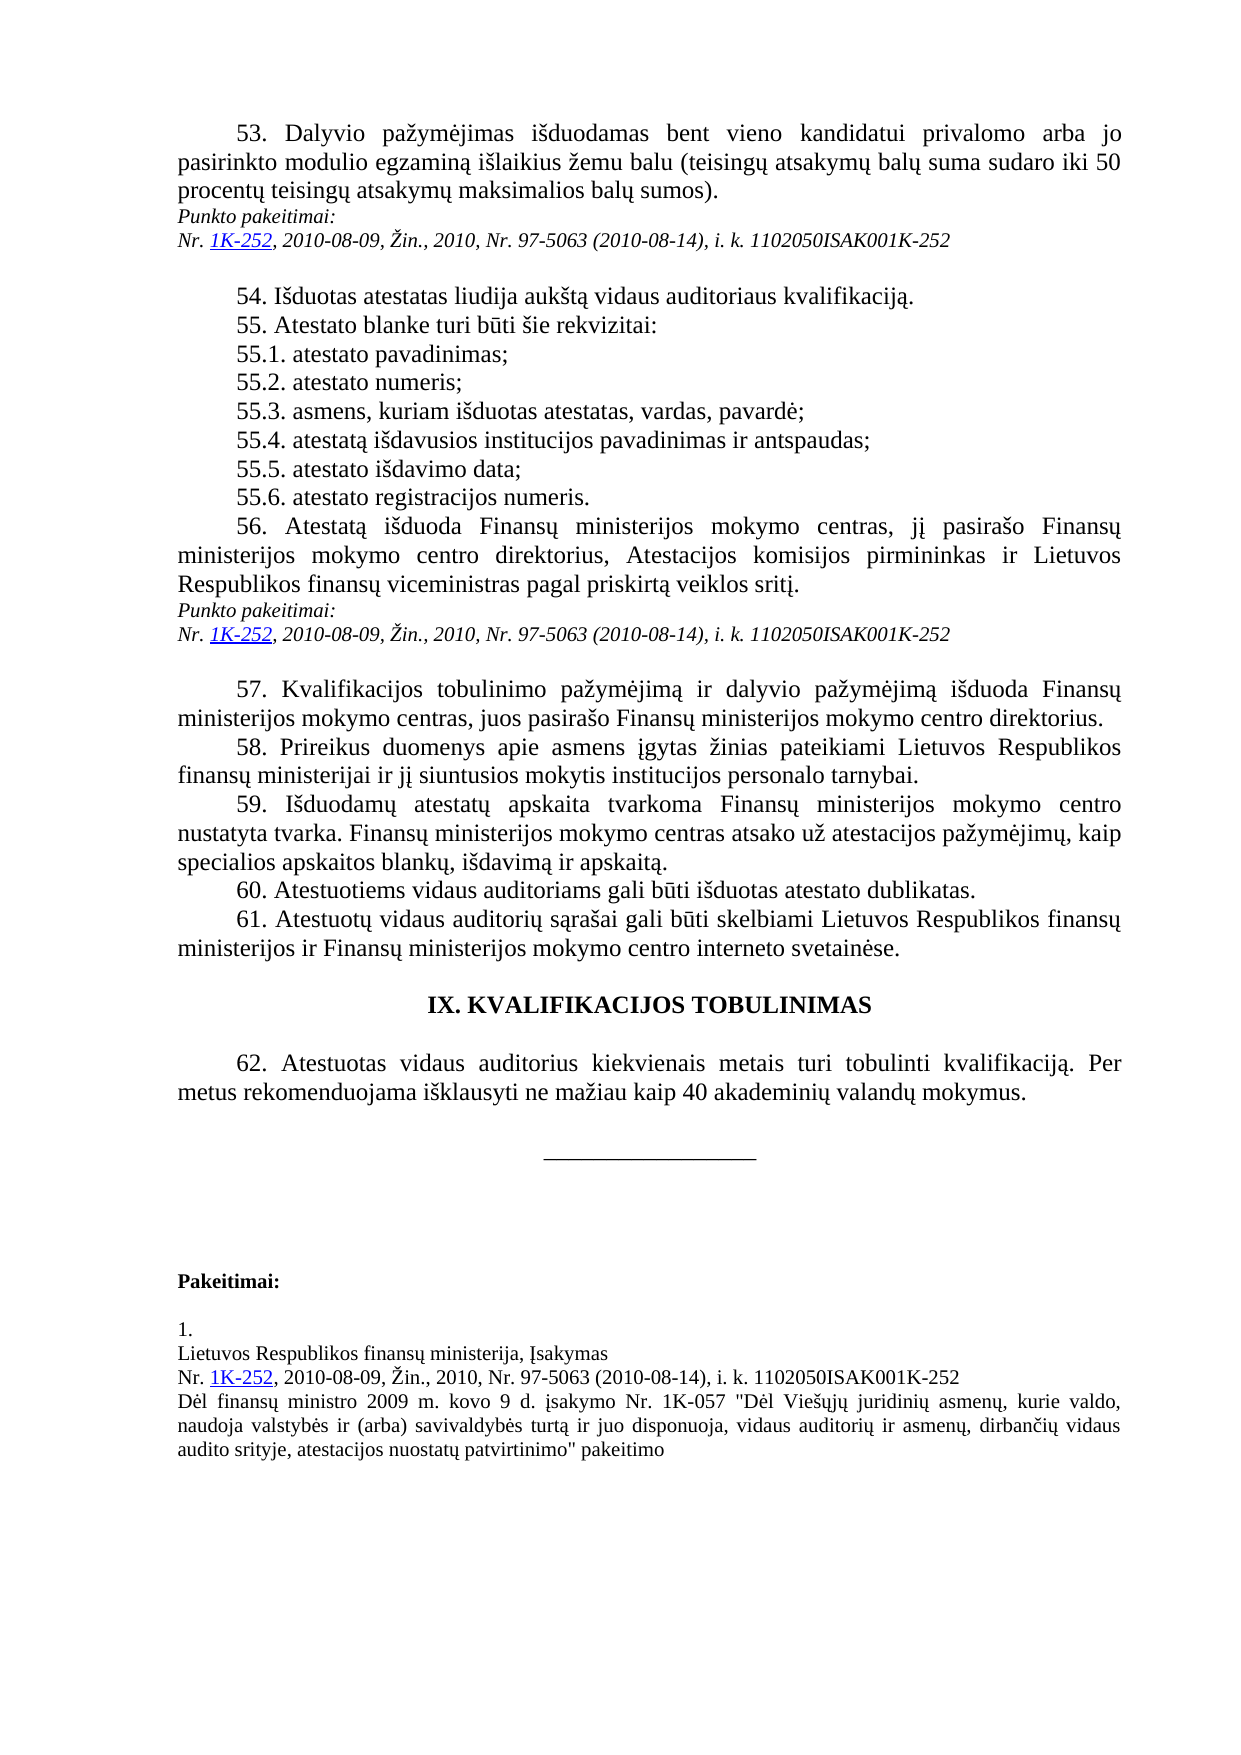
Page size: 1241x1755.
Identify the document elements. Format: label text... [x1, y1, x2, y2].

text 60. Atestuotiems vidaus auditoriams gali būti išduotas atestato dublikatas. [177, 876, 1122, 904]
text 55.1. atestato pavadinimas; [177, 339, 1122, 367]
text Dėl finansų ministro 2009 m. kovo 9 d. įsakymo Nr. 1K-057 "Dėl Viešųjų juridinių asmenų, kurie valdo, naudoja valstybės ir (arba) savivaldybės turtą ir juo disponuoja, vidaus auditorių ir asmenų, dirbančių vidaus audito srityje, atestacijos nuostatų patvirtinimo" pakeitimo [177, 1389, 1122, 1461]
text 1. [177, 1317, 1122, 1341]
text Pakeitimai: [177, 1269, 1122, 1293]
text 54. Išduotas atestatas liudija aukštą vidaus auditoriaus kvalifikaciją. [177, 281, 1122, 310]
text 55.5. atestato išdavimo data; [177, 454, 1122, 482]
text 55.4. atestatą išdavusios institucijos pavadinimas ir antspaudas; [177, 425, 1122, 454]
text 55.6. atestato registracijos numeris. [177, 482, 1122, 511]
text Punkto pakeitimai: [177, 597, 1122, 622]
text Lietuvos Respublikos finansų ministerija, Įsakymas [177, 1341, 1122, 1365]
text 58. Prireikus duomenys apie asmens įgytas žinias pateikiami Lietuvos Respublikos finansų ministerijai ir jį siuntusios mokytis institucijos personalo tarnybai. [177, 732, 1122, 789]
text Nr. 1K-252, 2010-08-09, Žin., 2010, Nr. 97-5063 (2010-08-14), i. k. 1102050ISAK001K-252 [177, 228, 1122, 252]
text 59. Išduodamų atestatų apskaita tvarkoma Finansų ministerijos mokymo centro nustatyta tvarka. Finansų ministerijos mokymo centras atsako už atestacijos pažymėjimų, kaip specialios apskaitos blankų, išdavimą ir apskaitą. [177, 789, 1122, 876]
text Nr. 1K-252, 2010-08-09, Žin., 2010, Nr. 97-5063 (2010-08-14), i. k. 1102050ISAK001K-252 [177, 1365, 1122, 1389]
text 55. Atestato blanke turi būti šie rekvizitai: [177, 310, 1122, 339]
text IX. KVALIFIKACIJOS TOBULINIMAS [177, 991, 1122, 1019]
text Punkto pakeitimai: [177, 204, 1122, 228]
text 61. Atestuotų vidaus auditorių sąrašai gali būti skelbiami Lietuvos Respublikos finansų ministerijos ir Finansų ministerijos mokymo centro interneto svetainėse. [177, 904, 1122, 962]
text _________________ [177, 1134, 1122, 1163]
text 55.3. asmens, kuriam išduotas atestatas, vardas, pavardė; [177, 396, 1122, 425]
text 55.2. atestato numeris; [177, 367, 1122, 396]
text Nr. 1K-252, 2010-08-09, Žin., 2010, Nr. 97-5063 (2010-08-14), i. k. 1102050ISAK001K-252 [177, 622, 1122, 646]
text 56. Atestatą išduoda Finansų ministerijos mokymo centras, jį pasirašo Finansų ministerijos mokymo centro direktorius, Atestacijos komisijos pirmininkas ir Lietuvos Respublikos finansų viceministras pagal priskirtą veiklos sritį. [177, 511, 1122, 597]
text 53. Dalyvio pažymėjimas išduodamas bent vieno kandidatui privalomo arba jo pasirinkto modulio egzaminą išlaikius žemu balu (teisingų atsakymų balų suma sudaro iki 50 procentų teisingų atsakymų maksimalios balų sumos). [177, 118, 1122, 204]
text 62. Atestuotas vidaus auditorius kiekvienais metais turi tobulinti kvalifikaciją. Per metus rekomenduojama išklausyti ne mažiau kaip 40 akademinių valandų mokymus. [177, 1048, 1122, 1106]
text 57. Kvalifikacijos tobulinimo pažymėjimą ir dalyvio pažymėjimą išduoda Finansų ministerijos mokymo centras, juos pasirašo Finansų ministerijos mokymo centro direktorius. [177, 674, 1122, 732]
